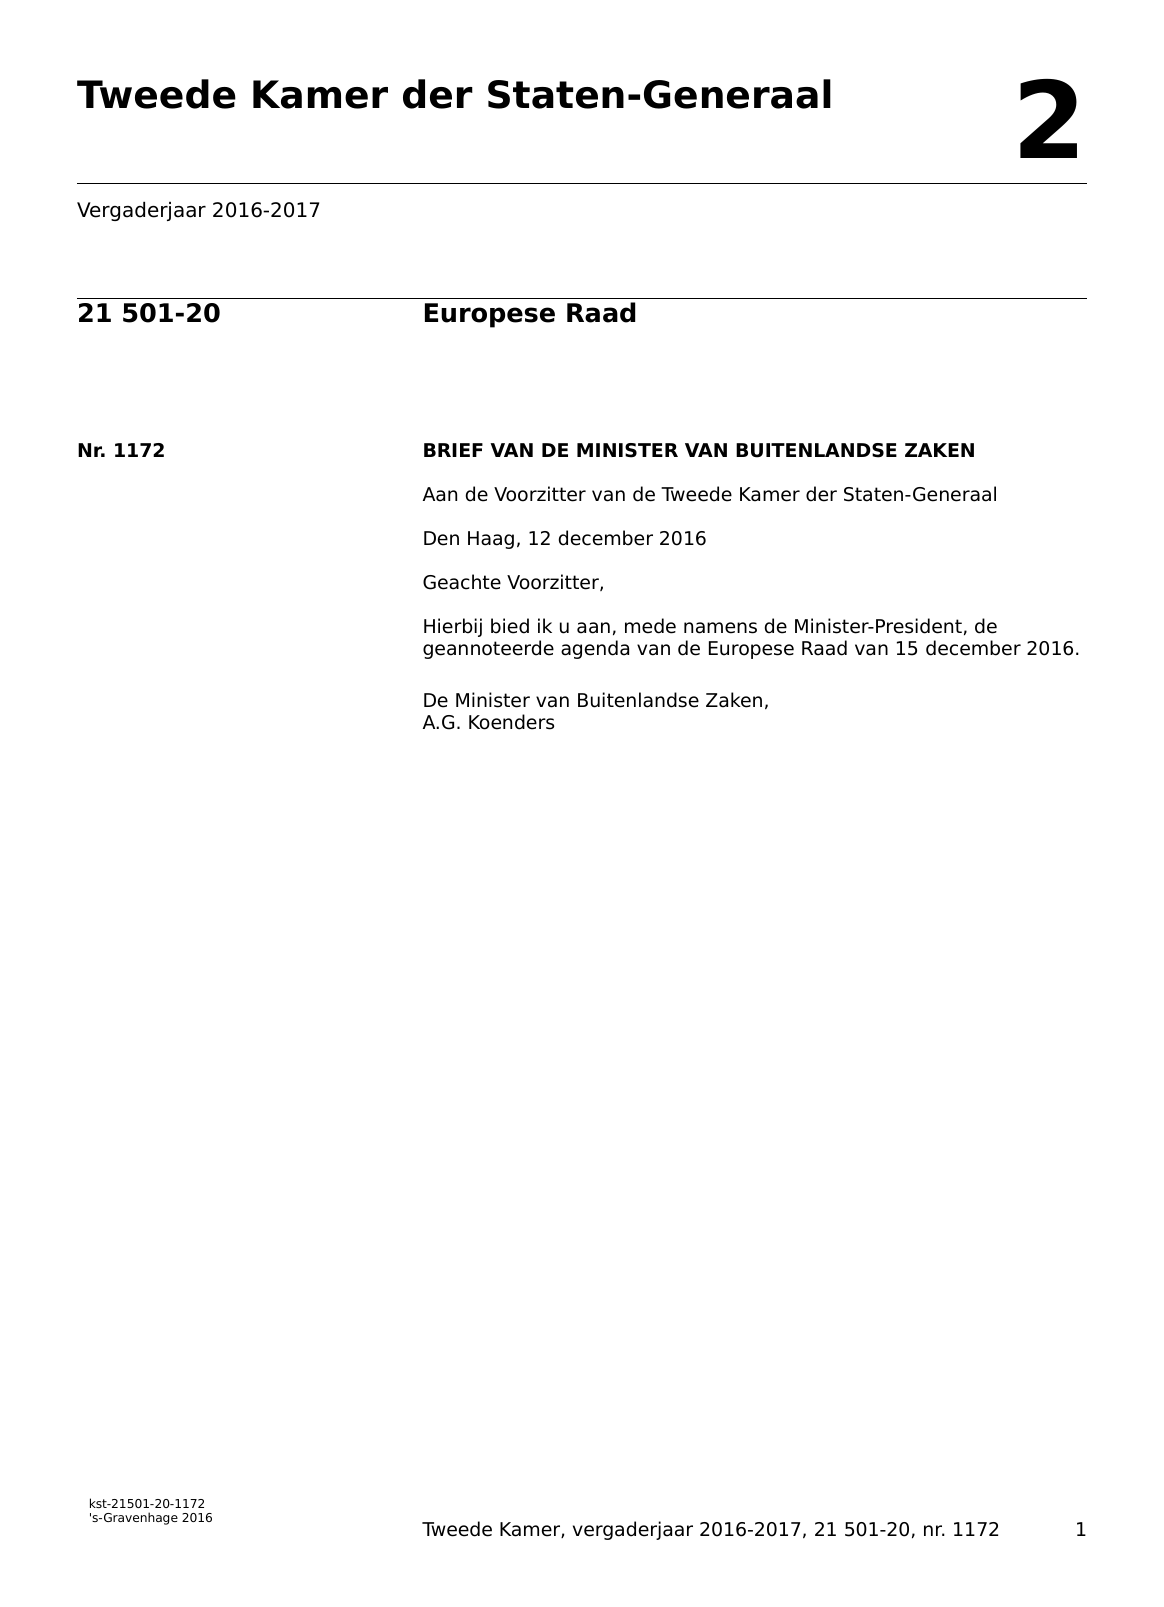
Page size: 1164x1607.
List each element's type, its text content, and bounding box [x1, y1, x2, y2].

text 's-Gravenhage 2016 [88, 1511, 323, 1525]
text kst-21501-20-1172 [88, 1497, 323, 1511]
subtitle 21 501-20 Europese Raad [77, 299, 1087, 329]
text Den Haag, 12 december 2016 [422, 528, 1087, 550]
text De Minister van Buitenlandse Zaken, A.G. Koenders [422, 690, 1087, 734]
table_header 2 [886, 59, 1087, 183]
table_header Tweede Kamer der Staten-Generaal [77, 59, 886, 183]
text Aan de Voorzitter van de Tweede Kamer der Staten-Generaal [422, 484, 1087, 506]
text Geachte Voorzitter, [422, 572, 1087, 594]
text Hierbij bied ik u aan, mede namens de Minister-President, de geannoteerde agenda van de Europese Raad van 15 december 2016. [422, 616, 1087, 660]
table_cell Vergaderjaar 2016-2017 [77, 184, 1087, 298]
subtitle Nr. 1172 BRIEF VAN DE MINISTER VAN BUITENLANDSE ZAKEN [77, 440, 1087, 462]
